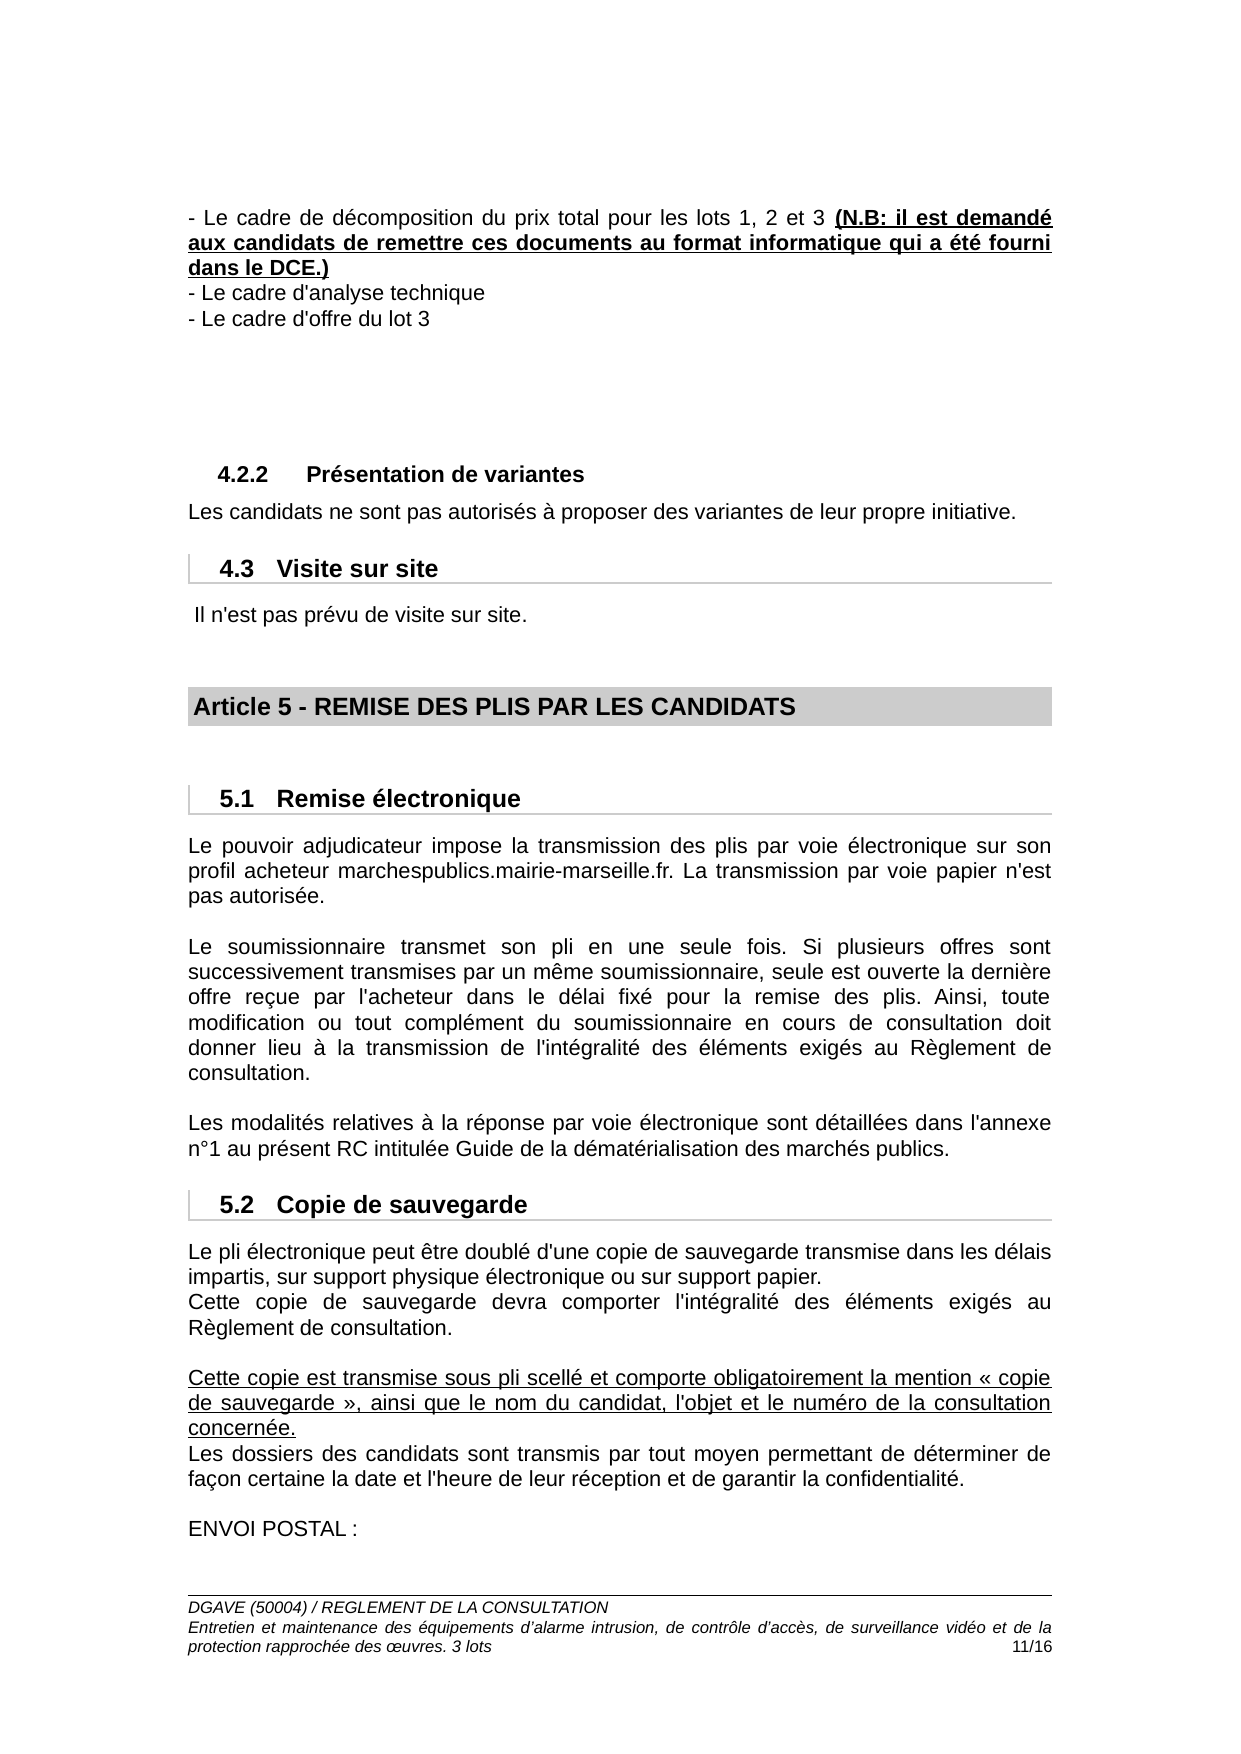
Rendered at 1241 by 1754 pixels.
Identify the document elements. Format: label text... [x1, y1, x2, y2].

subtitle Copie de sauvegarde [190, 1190, 1052, 1219]
text - Le cadre d'analyse technique [188, 280, 1052, 305]
subtitle REMISE DES PLIS PAR LES CANDIDATS [190, 689, 1050, 723]
text Cette copie est transmise sous pli scellé et comporte obligatoirement la mention « copie [188, 1365, 1052, 1387]
text de sauvegarde », ainsi que le nom du candidat, l'objet et le numéro de la consultation [188, 1388, 1052, 1412]
text Il n'est pas prévu de visite sur site. [188, 602, 1052, 627]
text Les modalités relatives à la réponse par voie électronique sont détaillées dans l'annexe n°1 au présent RC intitulée Guide de la dématérialisation des marchés publics. [188, 1110, 1052, 1161]
text Les candidats ne sont pas autorisés à proposer des variantes de leur propre initiative. [188, 499, 1052, 524]
text Cette copie de sauvegarde devra comporter l'intégralité des éléments exigés au Règlement de consultation. [188, 1289, 1052, 1339]
subtitle Visite sur site [190, 554, 1052, 582]
subtitle Remise électronique [188, 784, 1052, 813]
subtitle Présentation de variantes [188, 461, 1052, 487]
text Le pli électronique peut être doublé d'une copie de sauvegarde transmise dans les délais impartis, sur support physique électronique ou sur support papier. [188, 1239, 1052, 1289]
text ENVOI POSTAL : [188, 1516, 1052, 1541]
text dans le DCE.) [188, 253, 1052, 280]
text Le pouvoir adjudicateur impose la transmission des plis par voie électronique sur son profil acheteur marchespublics.mairie-marseille.fr. La transmission par voie papier n'est pas autorisée. [188, 833, 1052, 909]
text Le soumissionnaire transmet son pli en une seule fois. Si plusieurs offres sont successivement transmises par un même soumissionnaire, seule est ouverte la dernière offre reçue par l'acheteur dans le délai fixé pour la remise des plis. Ainsi, toute modification ou tout complément du soumissionnaire en cours de consultation doit donner lieu à la transmission de l'intégralité des éléments exigés au Règlement de consultation. [188, 934, 1052, 1085]
text concernée. [188, 1413, 1052, 1440]
text - Le cadre d'offre du lot 3 [188, 305, 1052, 331]
text - Le cadre de décomposition du prix total pour les lots 1, 2 et 3 (N.B: il est demandé aux candidats de remettre ces documents au format informatique qui a été fourni [188, 204, 1052, 252]
text Les dossiers des candidats sont transmis par tout moyen permettant de déterminer de façon certaine la date et l'heure de leur réception et de garantir la confidentialité. [188, 1440, 1052, 1491]
